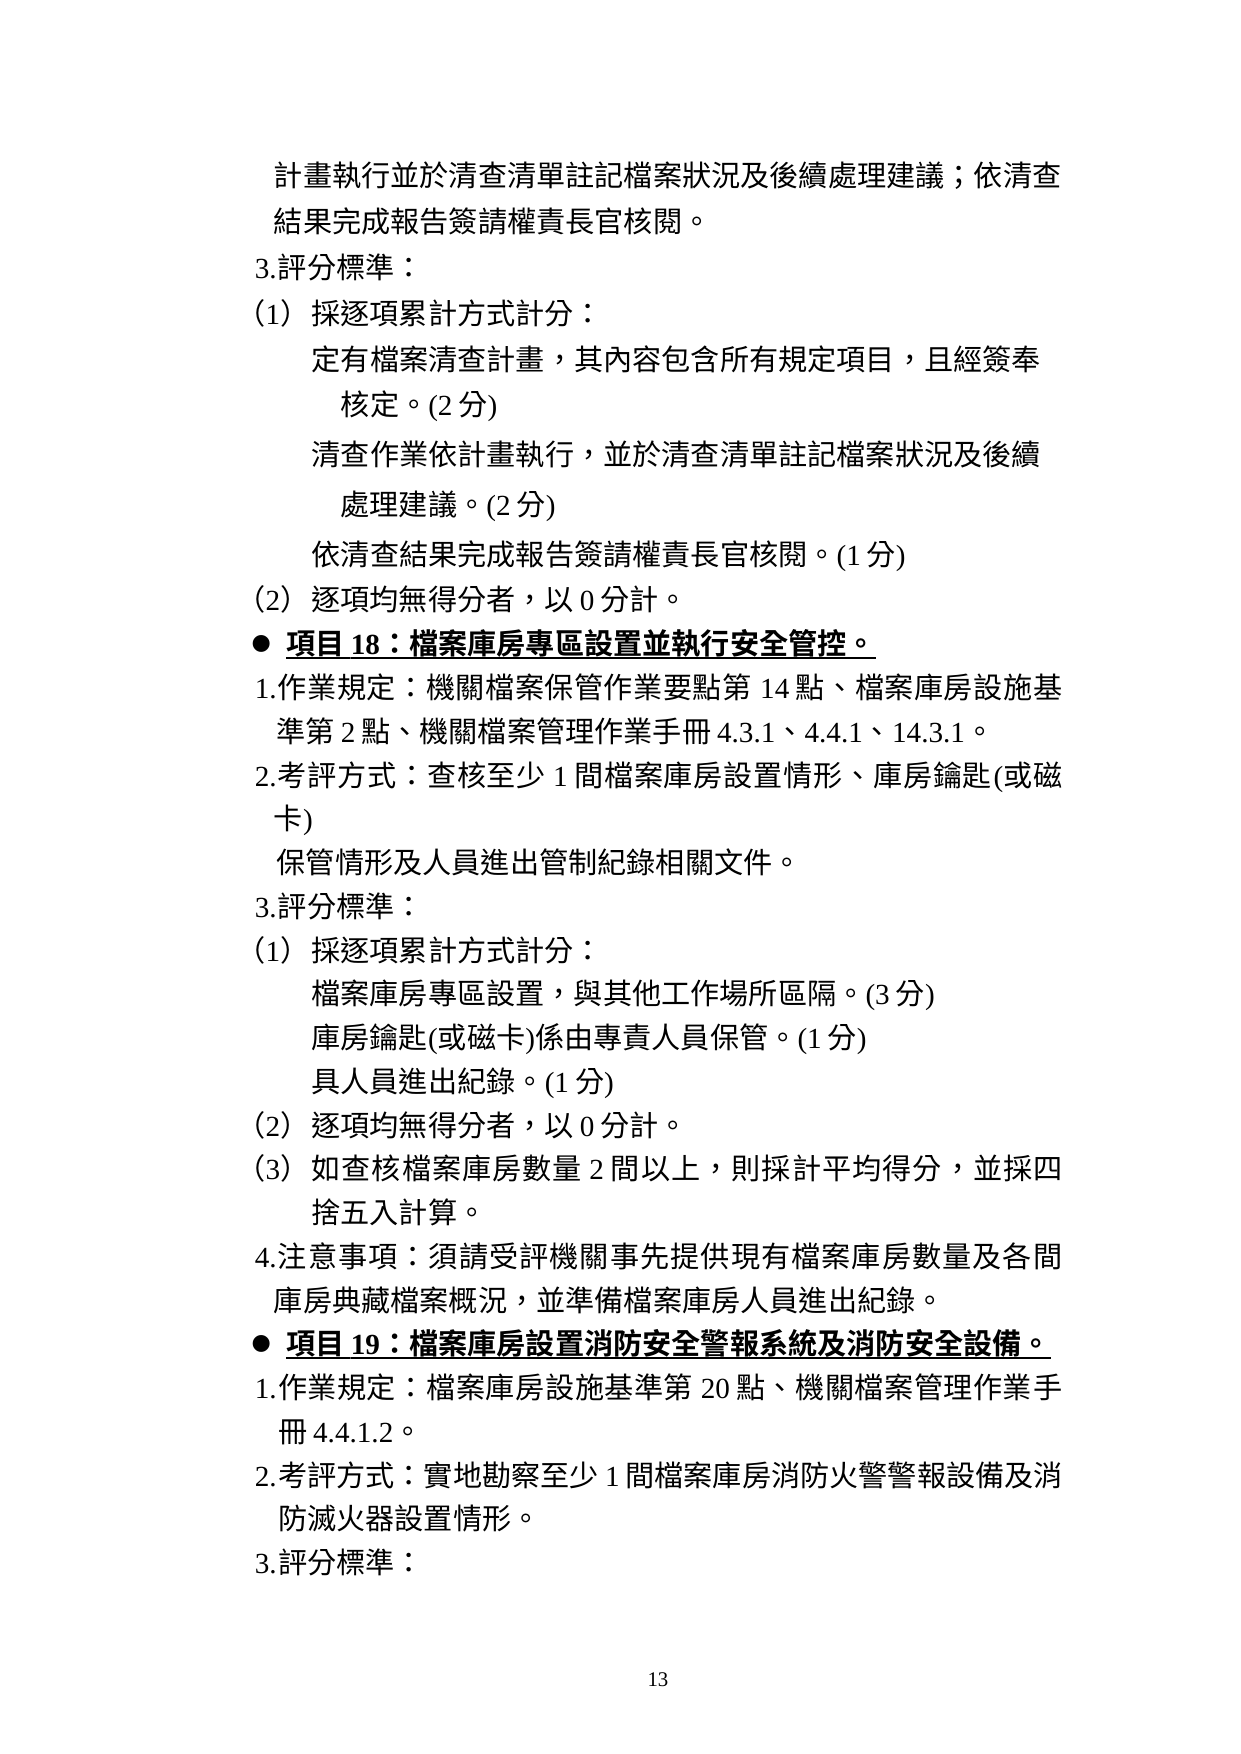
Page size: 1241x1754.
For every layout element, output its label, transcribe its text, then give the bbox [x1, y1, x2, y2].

list 如查核檔案庫房數量2間以上，則採計平均得分，並採四捨五入計算。 [236, 1145, 1063, 1232]
list 作業規定：檔案庫房設施基準第20點、機關檔案管理作業手冊4.4.1.2。 [254, 1363, 1063, 1451]
text 依清查結果完成報告簽請權責長官核閱。(1分) [311, 525, 1063, 575]
list 考評方式：實地勘察至少1間檔案庫房消防火警警報設備及消防滅火器設置情形。 [254, 1451, 1063, 1538]
text 核定。(2分) [341, 379, 1063, 425]
list 考評方式：查檢最近1次檔案清查計畫與報告及相關簽陳文件。確認訂定清查計畫，且內容應包括機關檔案管理作業手冊12.4.3.1規定之清查範圍、進行之時程、所需人力、經費，以及預期達成之目標與成效等項目，並經簽奉核定；清查作業依計畫執行並於清查清單註記檔案狀況及後續處理建議；依清查結果完成報告簽請權責長官核閱。 [254, 150, 1063, 242]
list 評分標準： [254, 242, 1063, 287]
text 具人員進出紀錄。(1分) [311, 1057, 1063, 1101]
list 注意事項：須請受評機關事先提供現有檔案庫房數量及各間庫房典藏檔案概況，並準備檔案庫房人員進出紀錄。 [254, 1232, 1063, 1320]
list 採逐項累計方式計分： [236, 926, 1063, 970]
list 考評方式：查核至少1間檔案庫房設置情形、庫房鑰匙(或磁卡) [254, 751, 1063, 838]
list 作業規定：機關檔案保管作業要點第14點、檔案庫房設施基 [254, 663, 1063, 707]
text 準第2點、機關檔案管理作業手冊4.3.1、4.4.1、14.3.1。 [276, 707, 1063, 751]
list 評分標準： [254, 1538, 1063, 1582]
list 項目18：檔案庫房專區設置並執行安全管控。 [250, 620, 1063, 663]
list 逐項均無得分者，以0分計。 [236, 575, 1063, 620]
text 處理建議。(2分) [340, 475, 1063, 525]
text 保管情形及人員進出管制紀錄相關文件。 [276, 838, 1063, 882]
list 評分標準： [254, 882, 1063, 926]
text 定有檔案清查計畫，其內容包含所有規定項目，且經簽奉 [311, 333, 1063, 379]
text 檔案庫房專區設置，與其他工作場所區隔。(3分) [311, 970, 1063, 1013]
text 清查作業依計畫執行，並於清查清單註記檔案狀況及後續 [311, 425, 1063, 475]
list 項目19：檔案庫房設置消防安全警報系統及消防安全設備。 [250, 1320, 1063, 1363]
text 庫房鑰匙(或磁卡)係由專責人員保管。(1分) [311, 1013, 1063, 1057]
list 逐項均無得分者，以0分計。 [236, 1101, 1063, 1145]
list 採逐項累計方式計分： [236, 287, 1063, 333]
